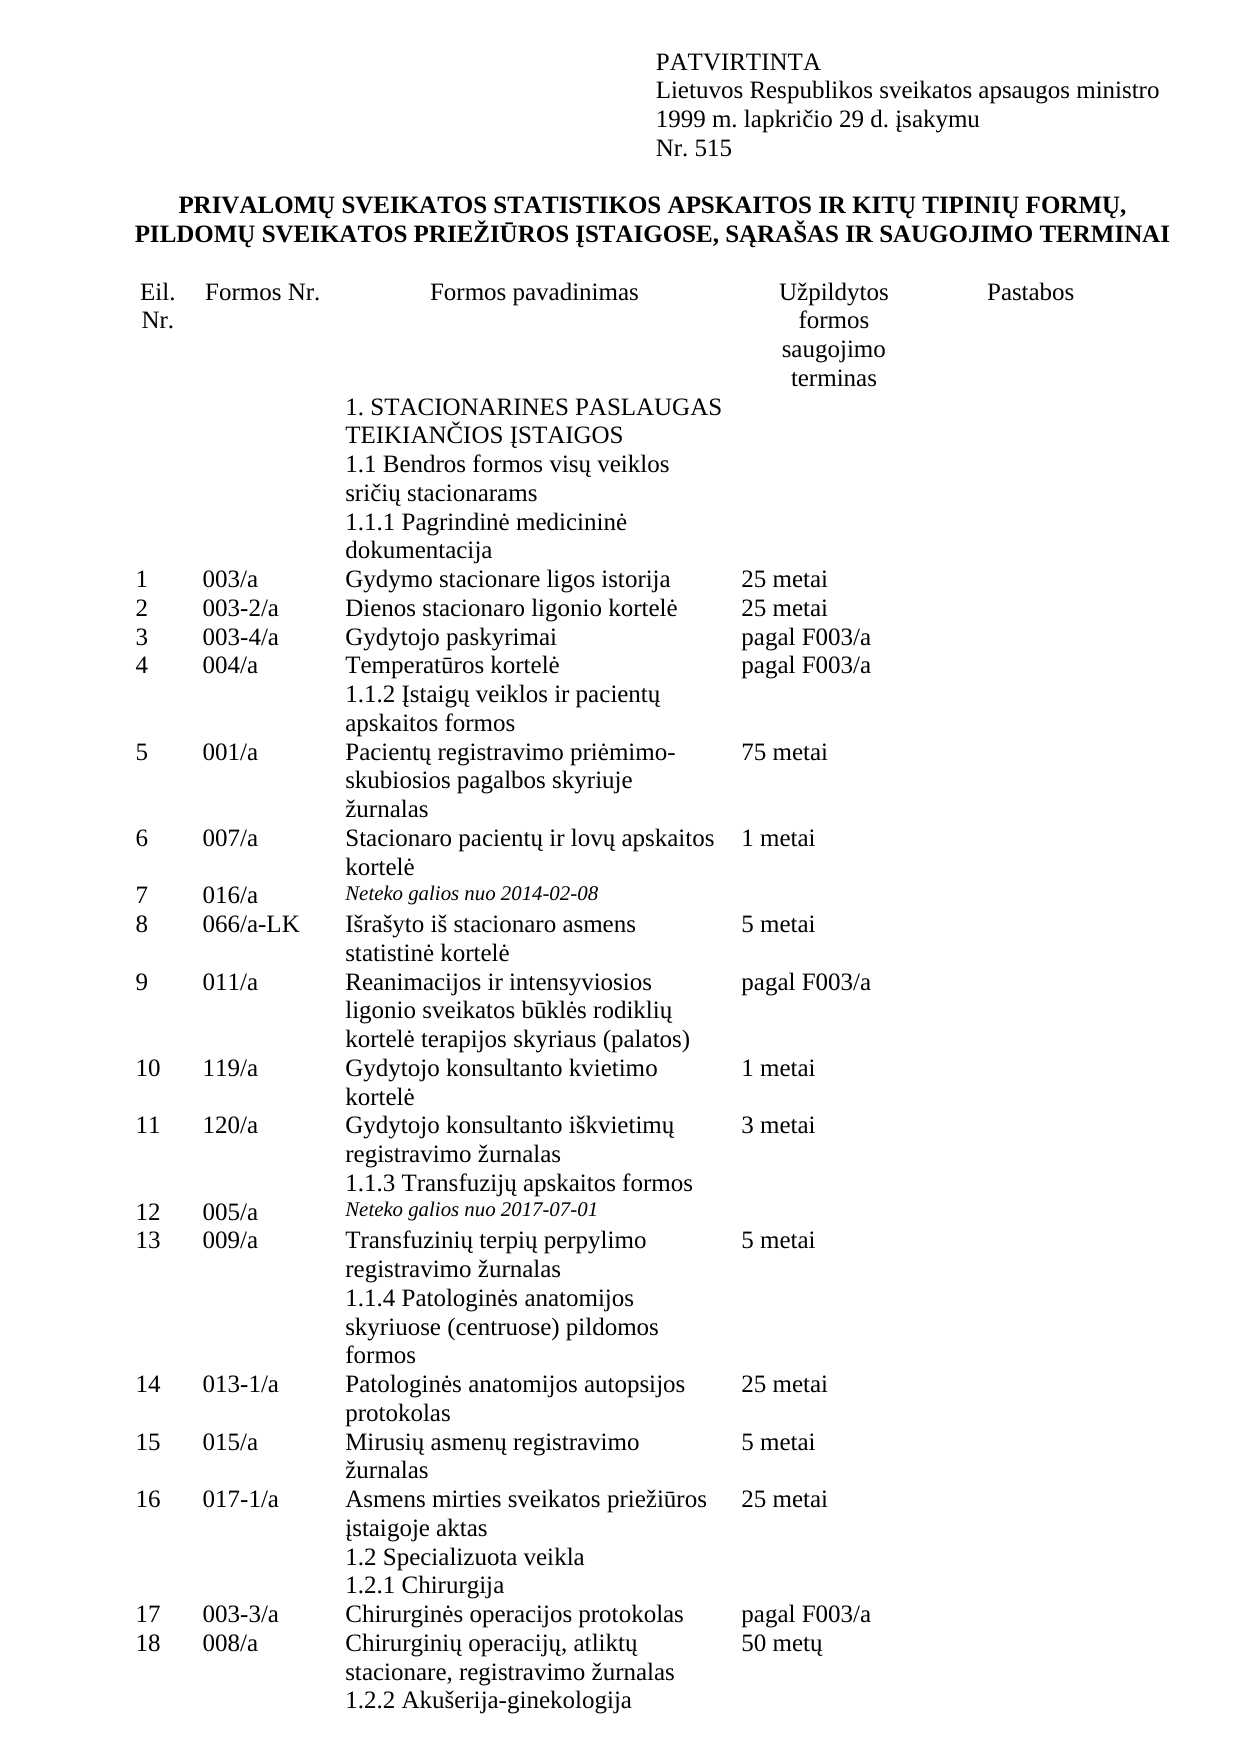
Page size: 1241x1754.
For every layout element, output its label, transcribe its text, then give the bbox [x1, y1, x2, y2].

table_cell 066/a-LK [191, 909, 334, 967]
table_cell [933, 564, 1128, 593]
table_cell [933, 1542, 1128, 1571]
table_cell 120/a [191, 1111, 334, 1168]
text PRIVALOMŲ SVEIKATOS STATISTIKOS APSKAITOS IR KITŲ TIPINIŲ FORMŲ, PILDOMŲ SVEIKATOS PRIEŽIŪROS ĮSTAIGOSE, SĄRAŠAS IR SAUGOJIMO TERMINAI [124, 191, 1181, 248]
table_cell pagal F003/a [730, 1599, 933, 1628]
table_cell Stacionaro pacientų ir lovų apskaitos kortelė [334, 823, 730, 881]
table_cell [735, 507, 933, 564]
table_cell 007/a [191, 823, 334, 881]
table_cell [730, 881, 933, 909]
table_cell 1.1.4 Patologinės anatomijos skyriuose (centruose) pildomos formos [334, 1283, 730, 1369]
table_cell [191, 1283, 334, 1369]
table_cell Gydytojo paskyrimai [334, 622, 730, 651]
table_cell 5 metai [730, 909, 933, 967]
table_cell Dienos stacionaro ligonio kortelė [334, 593, 730, 622]
table_cell Temperatūros kortelė [334, 651, 730, 679]
table_cell [124, 1686, 191, 1714]
table_cell 15 [124, 1427, 191, 1484]
table_cell [191, 1571, 334, 1599]
table_cell [933, 392, 1128, 449]
table_cell Chirurginių operacijų, atliktų stacionare, registravimo žurnalas [334, 1628, 730, 1686]
table_cell 003-3/a [191, 1599, 334, 1628]
table_cell 75 metai [730, 737, 933, 823]
table_cell [933, 622, 1128, 651]
table_cell 013-1/a [191, 1369, 334, 1427]
table_cell pagal F003/a [730, 622, 933, 651]
table_cell [730, 1542, 933, 1571]
table_cell 1 metai [730, 823, 933, 881]
table_cell [191, 507, 334, 564]
table_cell [124, 679, 191, 737]
table_cell 1.2.2 Akušerija-ginekologija [334, 1686, 730, 1714]
table_cell [933, 679, 1128, 737]
table_cell 1.1.3 Transfuzijų apskaitos formos [334, 1168, 730, 1197]
table_cell [933, 1599, 1128, 1628]
table_cell 2 [124, 593, 191, 622]
table_cell 1 metai [730, 1053, 933, 1111]
table_cell [730, 1168, 933, 1197]
table_cell 1.2.1 Chirurgija [334, 1571, 730, 1599]
table_cell 7 [124, 881, 191, 909]
table_cell 12 [124, 1197, 191, 1226]
table_cell [933, 651, 1128, 679]
table_cell Išrašyto iš stacionaro asmens statistinė kortelė [334, 909, 730, 967]
table_cell [933, 449, 1128, 507]
table_cell 015/a [191, 1427, 334, 1484]
table_cell [191, 1168, 334, 1197]
table_cell 10 [124, 1053, 191, 1111]
table_header Eil. Nr. [124, 277, 191, 392]
table_cell [933, 1053, 1128, 1111]
table_cell pagal F003/a [730, 651, 933, 679]
table_cell [730, 679, 933, 737]
table_cell Gydytojo konsultanto kvietimo kortelė [334, 1053, 730, 1111]
table_cell [191, 449, 334, 507]
table_cell 5 metai [730, 1226, 933, 1283]
table_cell 8 [124, 909, 191, 967]
table_cell Asmens mirties sveikatos priežiūros įstaigoje aktas [334, 1484, 730, 1542]
table_cell [933, 967, 1128, 1053]
table_cell 50 metų [730, 1628, 933, 1686]
table_cell Pacientų registravimo priėmimo-skubiosios pagalbos skyriuje žurnalas [334, 737, 730, 823]
table_cell [933, 593, 1128, 622]
table_cell 25 metai [730, 1484, 933, 1542]
table_cell 1.1 Bendros formos visų veiklos sričių stacionarams [334, 449, 734, 507]
table_cell [933, 1628, 1128, 1686]
table_cell [933, 1197, 1128, 1226]
table_header Užpildytos formos saugojimo terminas [735, 277, 933, 392]
table_header Formos pavadinimas [334, 277, 734, 392]
table_cell 004/a [191, 651, 334, 679]
text Lietuvos Respublikos sveikatos apsaugos ministro 1999 m. lapkričio 29 d. įsakymu [656, 76, 1181, 133]
table_cell 16 [124, 1484, 191, 1542]
table_cell [933, 737, 1128, 823]
table_cell Gydymo stacionare ligos istorija [334, 564, 730, 593]
table_cell 5 [124, 737, 191, 823]
text PATVIRTINTA [656, 47, 1181, 76]
table_cell 17 [124, 1599, 191, 1628]
table_cell 1 [124, 564, 191, 593]
table_cell Gydytojo konsultanto iškvietimų registravimo žurnalas [334, 1111, 730, 1168]
table_cell [124, 1168, 191, 1197]
table_cell [124, 1283, 191, 1369]
table_cell [191, 1542, 334, 1571]
table_cell 13 [124, 1226, 191, 1283]
table_cell [730, 1283, 933, 1369]
table_cell Mirusių asmenų registravimo žurnalas [334, 1427, 730, 1484]
table_cell 14 [124, 1369, 191, 1427]
table_cell 001/a [191, 737, 334, 823]
table_cell [933, 1571, 1128, 1599]
table_cell [191, 392, 334, 449]
table_cell [124, 1571, 191, 1599]
table_header Formos Nr. [191, 277, 334, 392]
table_cell 3 [124, 622, 191, 651]
table_cell 25 metai [730, 1369, 933, 1427]
table_cell pagal F003/a [730, 967, 933, 1053]
table_cell 18 [124, 1628, 191, 1686]
text Nr. 515 [656, 133, 1181, 162]
table_cell [933, 1427, 1128, 1484]
table_cell [124, 449, 191, 507]
table_cell Transfuzinių terpių perpylimo registravimo žurnalas [334, 1226, 730, 1283]
table_cell [124, 392, 191, 449]
table_cell Reanimacijos ir intensyviosios ligonio sveikatos būklės rodiklių kortelė terapijos skyriaus (palatos) [334, 967, 730, 1053]
table_cell 1. STACIONARINES PASLAUGAS TEIKIANČIOS ĮSTAIGOS [334, 392, 734, 449]
table_cell 017-1/a [191, 1484, 334, 1542]
table_cell [933, 1283, 1128, 1369]
table_cell [933, 823, 1128, 881]
table_cell 1.2 Specializuota veikla [334, 1542, 730, 1571]
table_cell 25 metai [730, 593, 933, 622]
table_cell [933, 1686, 1128, 1714]
table_cell 1.1.2 Įstaigų veiklos ir pacientų apskaitos formos [334, 679, 730, 737]
table_cell 5 metai [730, 1427, 933, 1484]
table_cell [730, 1197, 933, 1226]
table_cell Neteko galios nuo 2017-07-01 [334, 1197, 730, 1226]
table_cell Patologinės anatomijos autopsijos protokolas [334, 1369, 730, 1427]
table_cell Chirurginės operacijos protokolas [334, 1599, 730, 1628]
table_cell [933, 1484, 1128, 1542]
table_cell [124, 1542, 191, 1571]
table_cell 011/a [191, 967, 334, 1053]
table_cell [933, 1168, 1128, 1197]
table_cell 11 [124, 1111, 191, 1168]
table_cell 008/a [191, 1628, 334, 1686]
table_cell 9 [124, 967, 191, 1053]
table_cell [730, 1686, 933, 1714]
table_cell [191, 679, 334, 737]
table_cell 25 metai [730, 564, 933, 593]
table_header Pastabos [933, 277, 1128, 392]
table_cell [933, 507, 1128, 564]
table_cell [933, 1369, 1128, 1427]
table_cell [933, 881, 1128, 909]
table_cell 6 [124, 823, 191, 881]
table_cell 119/a [191, 1053, 334, 1111]
table_cell [933, 1226, 1128, 1283]
table_cell [735, 449, 933, 507]
table_cell 009/a [191, 1226, 334, 1283]
table_cell 003-4/a [191, 622, 334, 651]
table_cell 4 [124, 651, 191, 679]
table_cell [933, 909, 1128, 967]
table_cell 016/a [191, 881, 334, 909]
table_cell 1.1.1 Pagrindinė medicininė dokumentacija [334, 507, 734, 564]
table_cell [933, 1111, 1128, 1168]
table_cell [191, 1686, 334, 1714]
table_cell [730, 1571, 933, 1599]
table_cell [735, 392, 933, 449]
table_cell [124, 507, 191, 564]
table_cell 003/a [191, 564, 334, 593]
table_cell 003-2/a [191, 593, 334, 622]
table_cell 3 metai [730, 1111, 933, 1168]
table_cell 005/a [191, 1197, 334, 1226]
table_cell Neteko galios nuo 2014-02-08 [334, 881, 730, 909]
